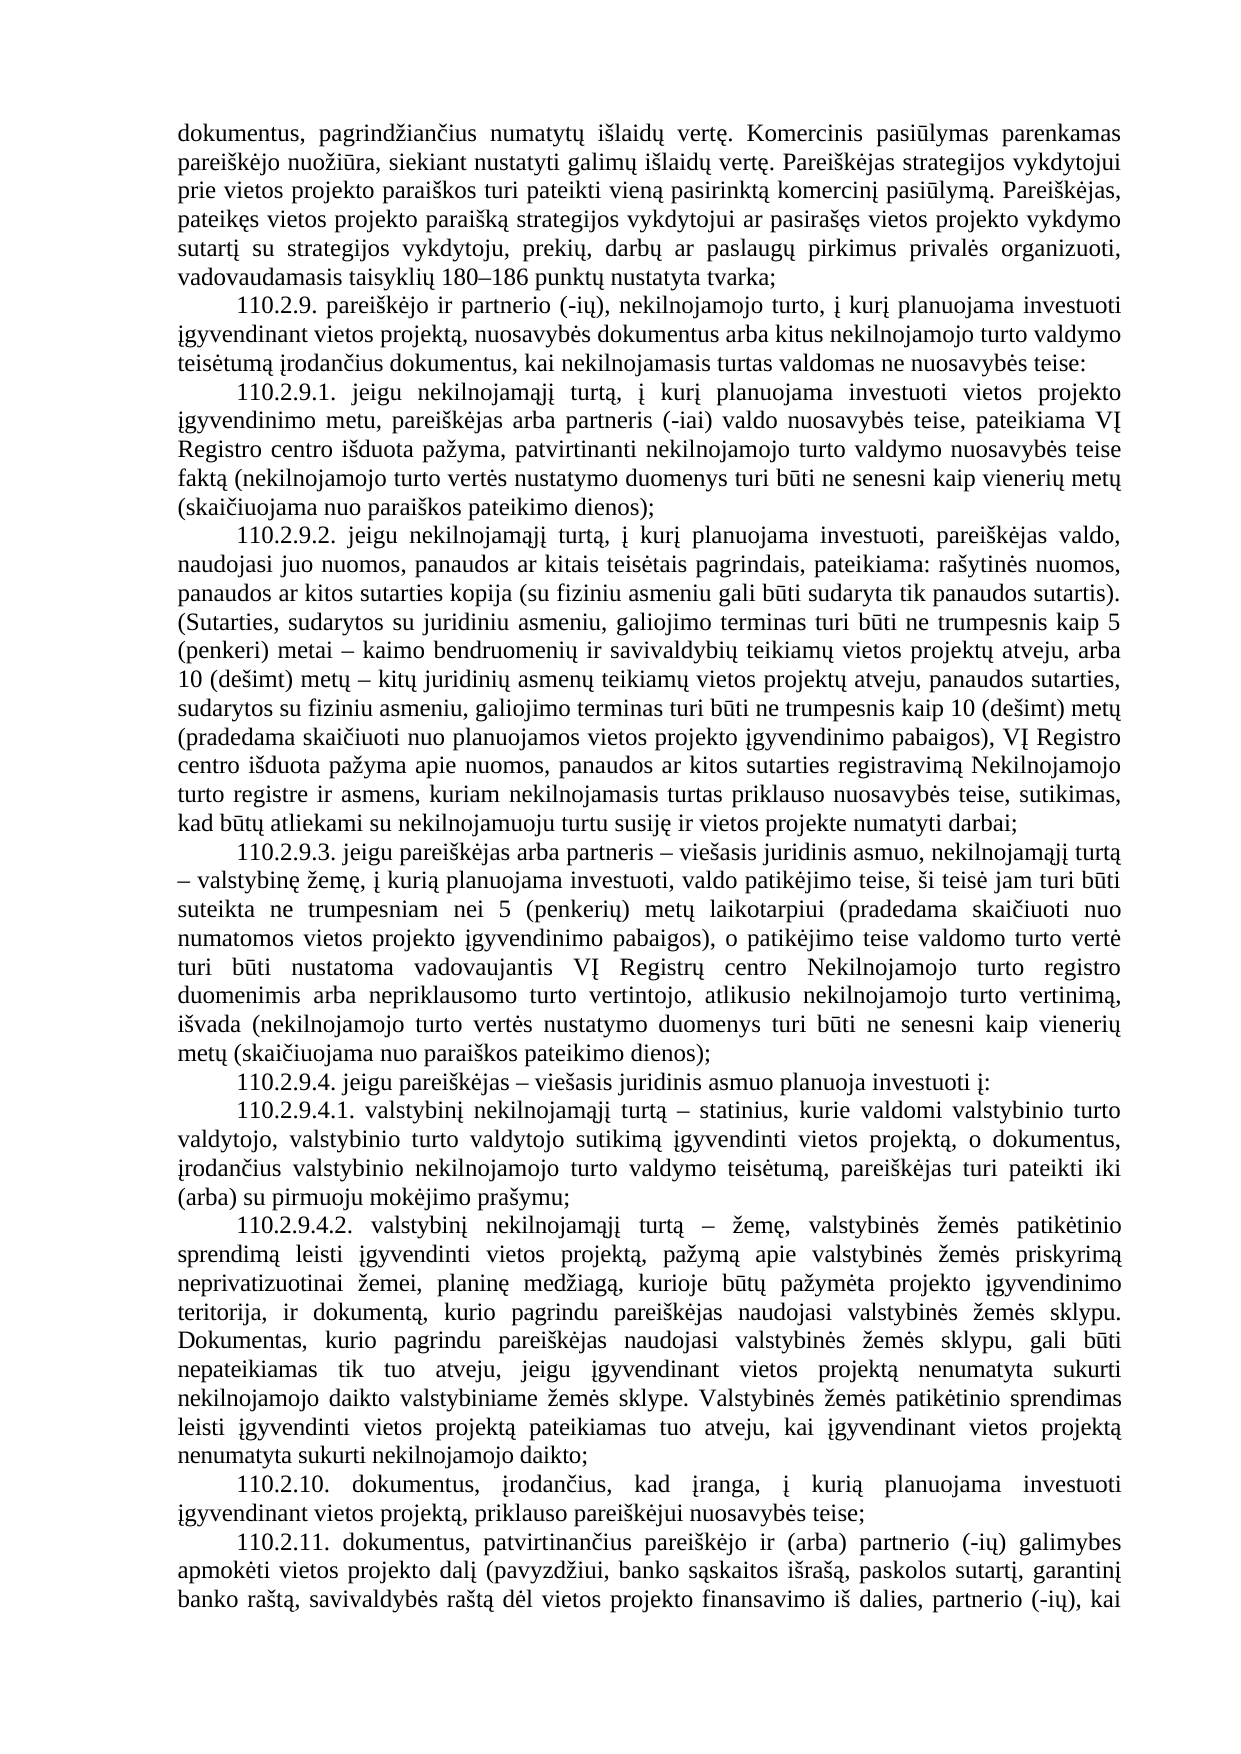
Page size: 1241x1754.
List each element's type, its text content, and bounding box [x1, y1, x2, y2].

text dokumentus, pagrindžiančius numatytų išlaidų vertę. Komercinis pasiūlymas parenkamas pareiškėjo nuožiūra, siekiant nustatyti galimų išlaidų vertę. Pareiškėjas strategijos vykdytojui prie vietos projekto paraiškos turi pateikti vieną pasirinktą komercinį pasiūlymą. Pareiškėjas, pateikęs vietos projekto paraišką strategijos vykdytojui ar pasirašęs vietos projekto vykdymo sutartį su strategijos vykdytoju, prekių, darbų ar paslaugų pirkimus privalės organizuoti, vadovaudamasis taisyklių 180–186 punktų nustatyta tvarka; [177, 118, 1122, 291]
text 110.2.9.4. jeigu pareiškėjas – viešasis juridinis asmuo planuoja investuoti į: [177, 1067, 1122, 1096]
text 110.2.9.2. jeigu nekilnojamąjį turtą, į kurį planuojama investuoti, pareiškėjas valdo, naudojasi juo nuomos, panaudos ar kitais teisėtais pagrindais, pateikiama: rašytinės nuomos, panaudos ar kitos sutarties kopija (su fiziniu asmeniu gali būti sudaryta tik panaudos sutartis). (Sutarties, sudarytos su juridiniu asmeniu, galiojimo terminas turi būti ne trumpesnis kaip 5 (penkeri) metai – kaimo bendruomenių ir savivaldybių teikiamų vietos projektų atveju, arba 10 (dešimt) metų – kitų juridinių asmenų teikiamų vietos projektų atveju, panaudos sutarties, sudarytos su fiziniu asmeniu, galiojimo terminas turi būti ne trumpesnis kaip 10 (dešimt) metų (pradedama skaičiuoti nuo planuojamos vietos projekto įgyvendinimo pabaigos), VĮ Registro centro išduota pažyma apie nuomos, panaudos ar kitos sutarties registravimą Nekilnojamojo turto registre ir asmens, kuriam nekilnojamasis turtas priklauso nuosavybės teise, sutikimas, kad būtų atliekami su nekilnojamuoju turtu susiję ir vietos projekte numatyti darbai; [177, 521, 1122, 837]
text 110.2.10. dokumentus, įrodančius, kad įranga, į kurią planuojama investuoti įgyvendinant vietos projektą, priklauso pareiškėjui nuosavybės teise; [177, 1469, 1122, 1527]
text 110.2.9. pareiškėjo ir partnerio (-ių), nekilnojamojo turto, į kurį planuojama investuoti įgyvendinant vietos projektą, nuosavybės dokumentus arba kitus nekilnojamojo turto valdymo teisėtumą įrodančius dokumentus, kai nekilnojamasis turtas valdomas ne nuosavybės teise: [177, 291, 1122, 377]
text 110.2.11. dokumentus, patvirtinančius pareiškėjo ir (arba) partnerio (-ių) galimybes apmokėti vietos projekto dalį (pavyzdžiui, banko sąskaitos išrašą, paskolos sutartį, garantinį banko raštą, savivaldybės raštą dėl vietos projekto finansavimo iš dalies, partnerio (-ių), kai [177, 1527, 1122, 1613]
text 110.2.9.3. jeigu pareiškėjas arba partneris – viešasis juridinis asmuo, nekilnojamąjį turtą – valstybinę žemę, į kurią planuojama investuoti, valdo patikėjimo teise, ši teisė jam turi būti suteikta ne trumpesniam nei 5 (penkerių) metų laikotarpiui (pradedama skaičiuoti nuo numatomos vietos projekto įgyvendinimo pabaigos), o patikėjimo teise valdomo turto vertė turi būti nustatoma vadovaujantis VĮ Registrų centro Nekilnojamojo turto registro duomenimis arba nepriklausomo turto vertintojo, atlikusio nekilnojamojo turto vertinimą, išvada (nekilnojamojo turto vertės nustatymo duomenys turi būti ne senesni kaip vienerių metų (skaičiuojama nuo paraiškos pateikimo dienos); [177, 837, 1122, 1067]
text 110.2.9.1. jeigu nekilnojamąjį turtą, į kurį planuojama investuoti vietos projekto įgyvendinimo metu, pareiškėjas arba partneris (-iai) valdo nuosavybės teise, pateikiama VĮ Registro centro išduota pažyma, patvirtinanti nekilnojamojo turto valdymo nuosavybės teise faktą (nekilnojamojo turto vertės nustatymo duomenys turi būti ne senesni kaip vienerių metų (skaičiuojama nuo paraiškos pateikimo dienos); [177, 377, 1122, 521]
text 110.2.9.4.1. valstybinį nekilnojamąjį turtą – statinius, kurie valdomi valstybinio turto valdytojo, valstybinio turto valdytojo sutikimą įgyvendinti vietos projektą, o dokumentus, įrodančius valstybinio nekilnojamojo turto valdymo teisėtumą, pareiškėjas turi pateikti iki (arba) su pirmuoju mokėjimo prašymu; [177, 1096, 1122, 1211]
text 110.2.9.4.2. valstybinį nekilnojamąjį turtą – žemę, valstybinės žemės patikėtinio sprendimą leisti įgyvendinti vietos projektą, pažymą apie valstybinės žemės priskyrimą neprivatizuotinai žemei, planinę medžiagą, kurioje būtų pažymėta projekto įgyvendinimo teritorija, ir dokumentą, kurio pagrindu pareiškėjas naudojasi valstybinės žemės sklypu. Dokumentas, kurio pagrindu pareiškėjas naudojasi valstybinės žemės sklypu, gali būti nepateikiamas tik tuo atveju, jeigu įgyvendinant vietos projektą nenumatyta sukurti nekilnojamojo daikto valstybiniame žemės sklype. Valstybinės žemės patikėtinio sprendimas leisti įgyvendinti vietos projektą pateikiamas tuo atveju, kai įgyvendinant vietos projektą nenumatyta sukurti nekilnojamojo daikto; [177, 1211, 1122, 1469]
